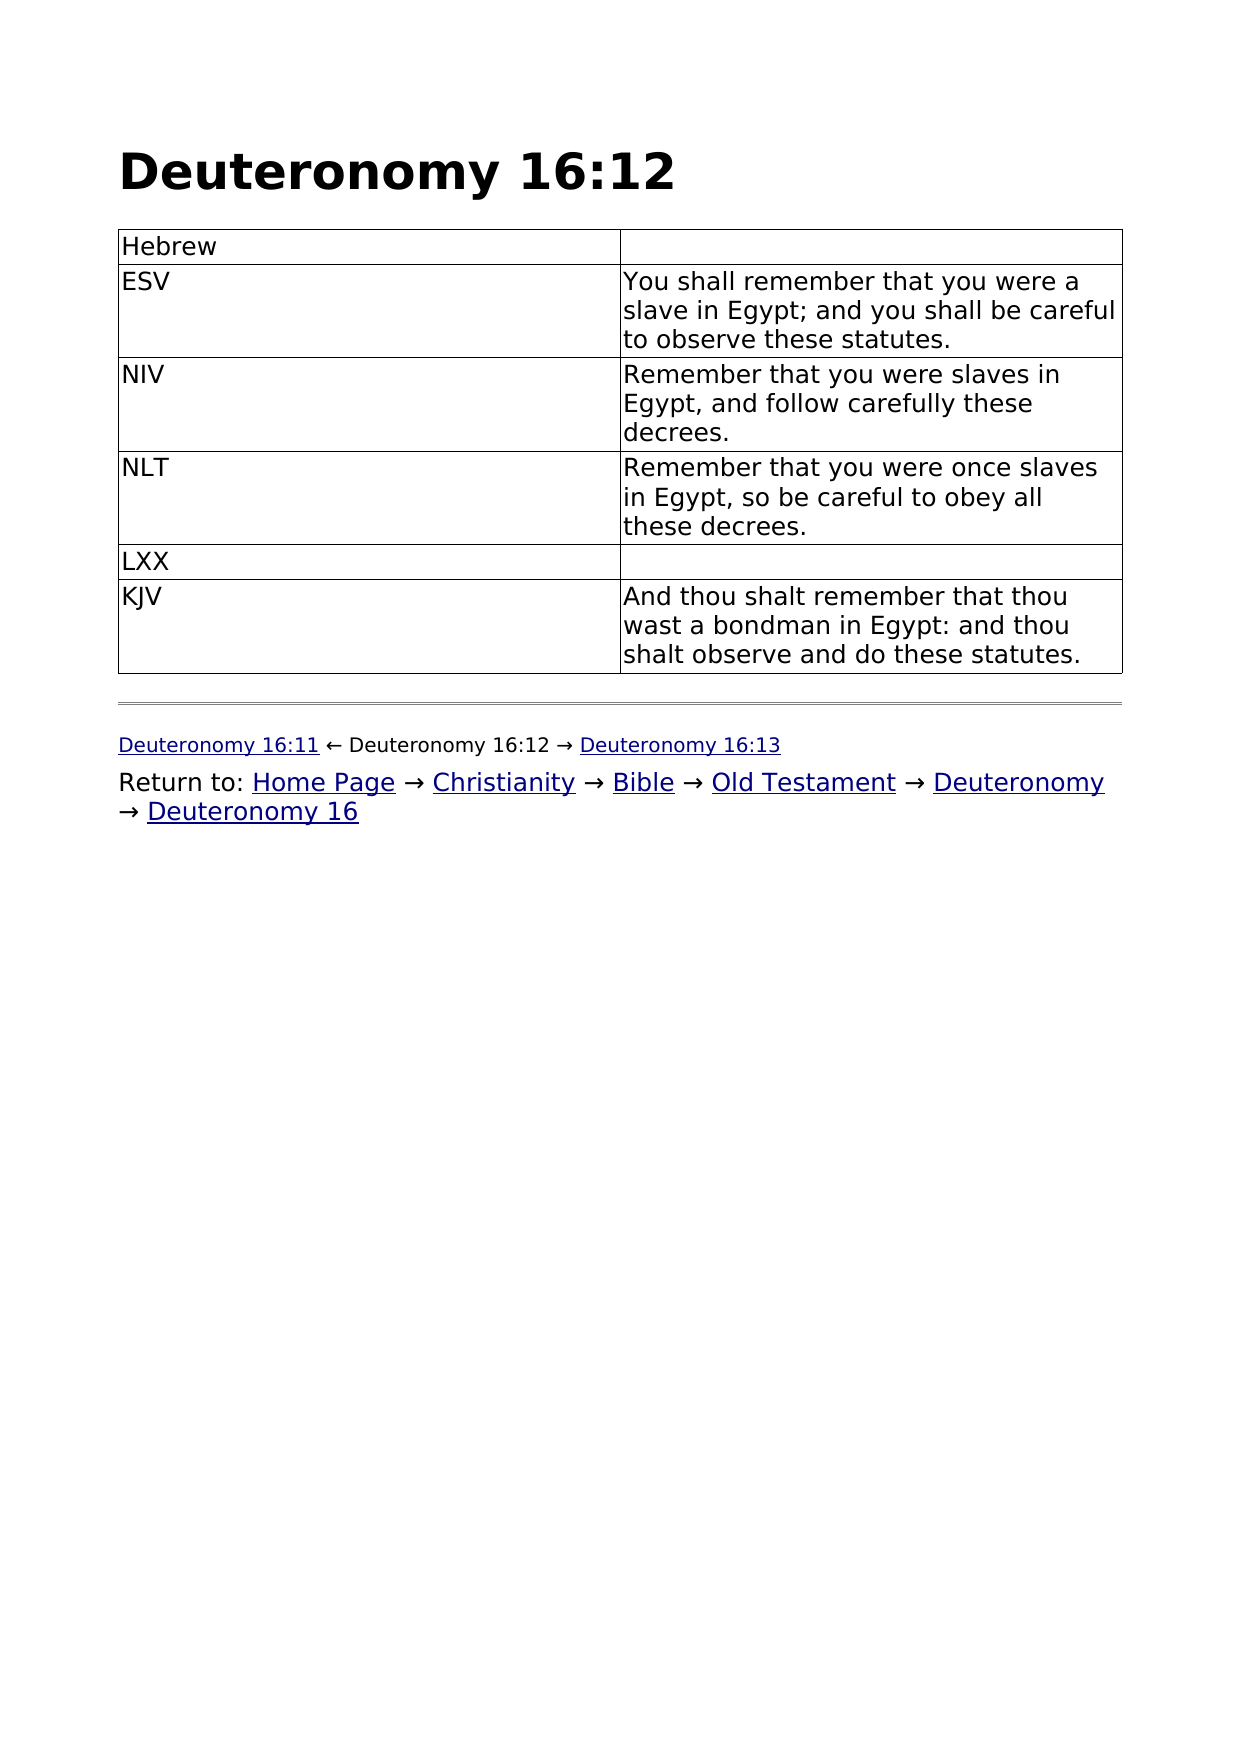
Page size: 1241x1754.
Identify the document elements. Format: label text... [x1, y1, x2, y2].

table_header [621, 230, 1122, 264]
table_cell You shall remember that you were a slave in Egypt; and you shall be careful to observe these statutes. [621, 265, 1122, 357]
table_cell Remember that you were slaves in Egypt, and follow carefully these decrees. [621, 358, 1122, 451]
table_cell Remember that you were once slaves in Egypt, so be careful to obey all these decrees. [621, 452, 1122, 544]
text Deuteronomy 16:11 ← Deuteronomy 16:12 → Deuteronomy 16:13 [118, 734, 1122, 768]
table_cell KJV [119, 580, 620, 673]
table_cell LXX [119, 545, 620, 579]
table_cell And thou shalt remember that thou wast a bondman in Egypt: and thou shalt observe and do these statutes. [621, 580, 1122, 673]
table_header Hebrew [119, 230, 620, 264]
table_cell NLT [119, 452, 620, 544]
table_cell NIV [119, 358, 620, 451]
text Return to: Home Page → Christianity → Bible → Old Testament → Deuteronomy → Deuteronomy 16 [118, 768, 1122, 826]
table_cell ESV [119, 265, 620, 357]
table_cell [621, 545, 1122, 579]
subtitle Deuteronomy 16:12 [118, 143, 1122, 201]
